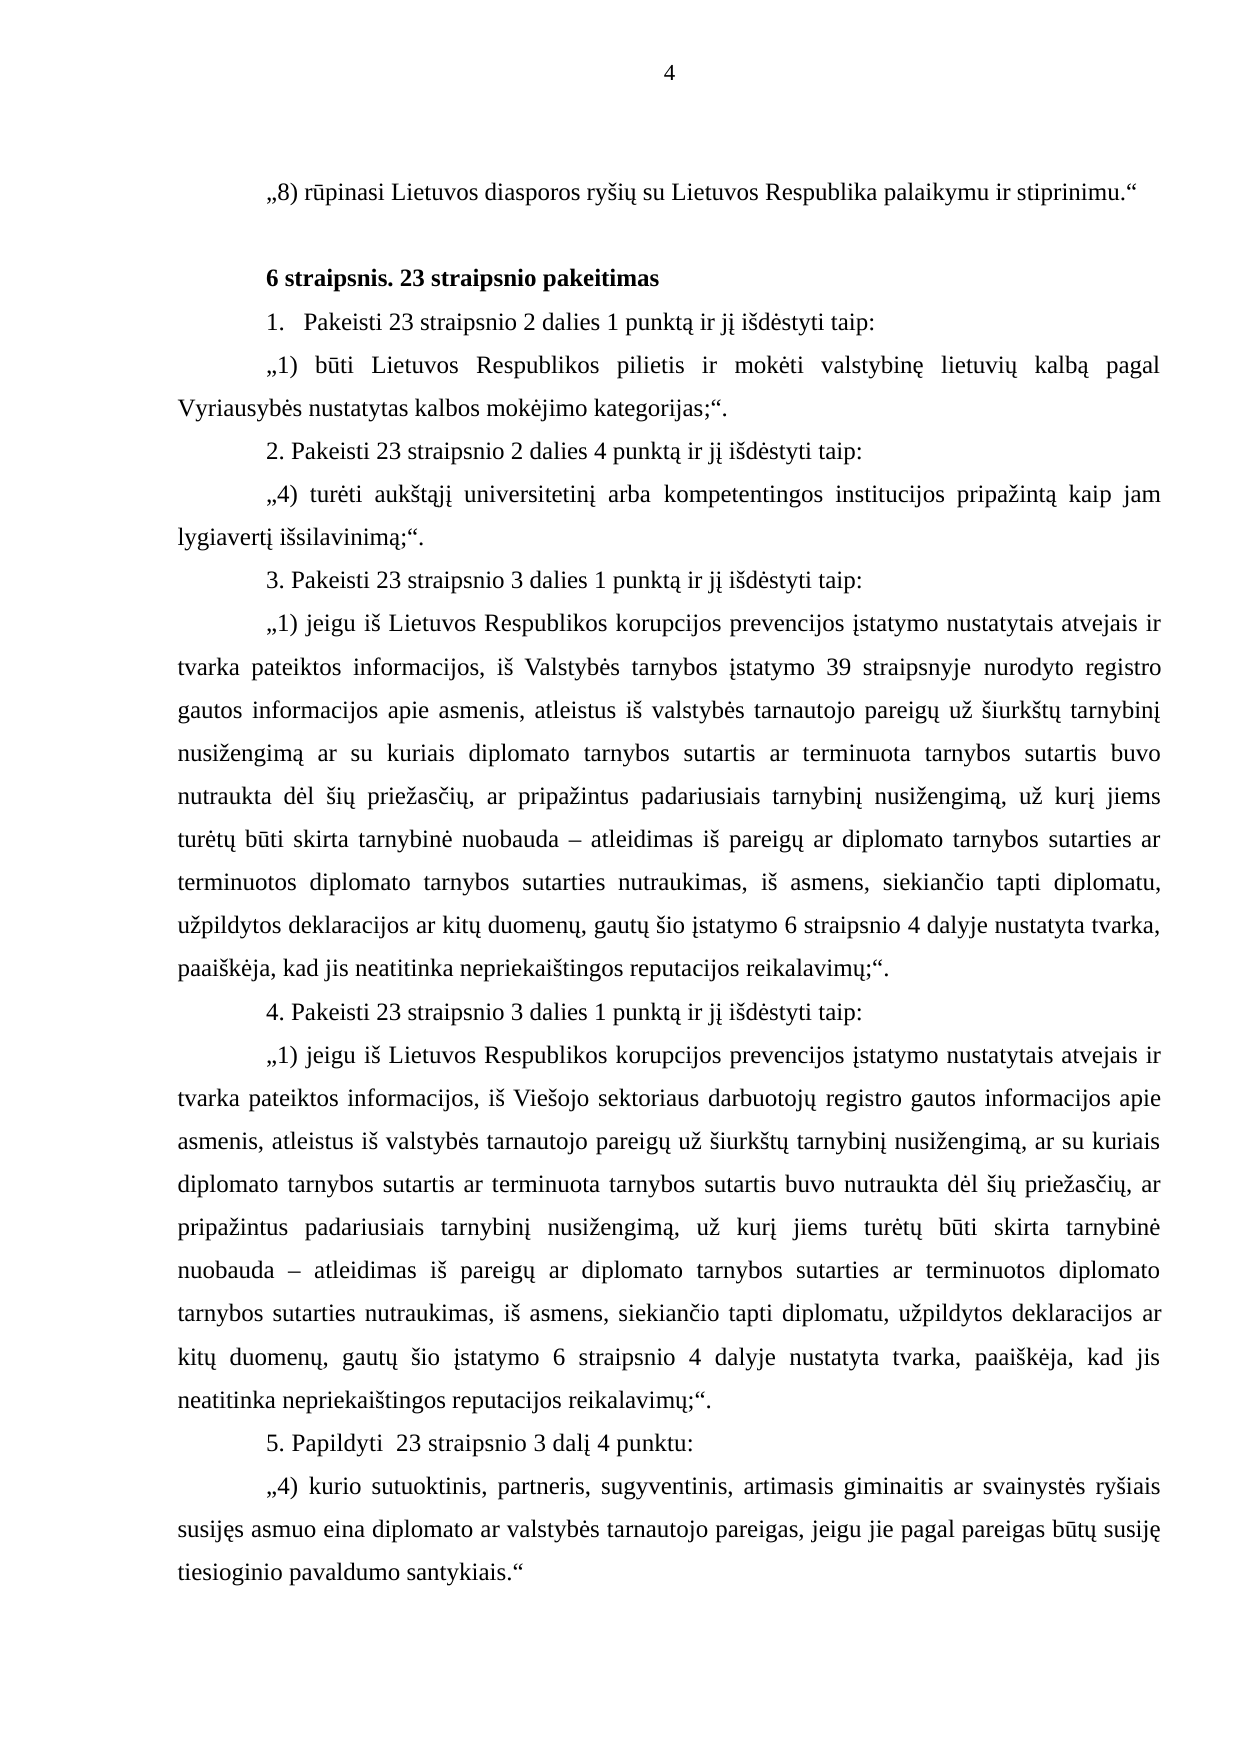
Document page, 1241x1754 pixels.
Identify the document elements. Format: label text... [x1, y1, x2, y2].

text 3. Pakeisti 23 straipsnio 3 dalies 1 punktą ir jį išdėstyti taip: [177, 565, 1162, 594]
text „1) būti Lietuvos Respublikos pilietis ir mokėti valstybinę lietuvių kalbą pagal Vyriausybės nustatytas kalbos mokėjimo kategorijas;“. [177, 350, 1162, 422]
text 2. Pakeisti 23 straipsnio 2 dalies 4 punktą ir jį išdėstyti taip: [177, 436, 1162, 465]
text „4) turėti aukštąjį universitetinį arba kompetentingos institucijos pripažintą kaip jam lygiavertį išsilavinimą;“. [177, 479, 1162, 551]
text 1. Pakeisti 23 straipsnio 2 dalies 1 punktą ir jį išdėstyti taip: [266, 307, 1162, 335]
text 6 straipsnis. 23 straipsnio pakeitimas [177, 263, 1162, 292]
text „4) kurio sutuoktinis, partneris, sugyventinis, artimasis giminaitis ar svainystės ryšiais susijęs asmuo eina diplomato ar valstybės tarnautojo pareigas, jeigu jie pagal pareigas būtų susiję tiesioginio pavaldumo santykiais.“ [177, 1471, 1162, 1586]
text „1) jeigu iš Lietuvos Respublikos korupcijos prevencijos įstatymo nustatytais atvejais ir tvarka pateiktos informacijos, iš Valstybės tarnybos įstatymo 39 straipsnyje nurodyto registro gautos informacijos apie asmenis, atleistus iš valstybės tarnautojo pareigų už šiurkštų tarnybinį nusižengimą ar su kuriais diplomato tarnybos sutartis ar terminuota tarnybos sutartis buvo nutraukta dėl šių priežasčių, ar pripažintus padariusiais tarnybinį nusižengimą, už kurį jiems turėtų būti skirta tarnybinė nuobauda – atleidimas iš pareigų ar diplomato tarnybos sutarties ar terminuotos diplomato tarnybos sutarties nutraukimas, iš asmens, siekiančio tapti diplomatu, užpildytos deklaracijos ar kitų duomenų, gautų šio įstatymo 6 straipsnio 4 dalyje nustatyta tvarka, paaiškėja, kad jis neatitinka nepriekaištingos reputacijos reikalavimų;“. [177, 608, 1162, 982]
text 5. Papildyti 23 straipsnio 3 dalį 4 punktu: [177, 1428, 1162, 1457]
text „8) rūpinasi Lietuvos diasporos ryšių su Lietuvos Respublika palaikymu ir stiprinimu.“ [177, 177, 1162, 206]
text „1) jeigu iš Lietuvos Respublikos korupcijos prevencijos įstatymo nustatytais atvejais ir tvarka pateiktos informacijos, iš Viešojo sektoriaus darbuotojų registro gautos informacijos apie asmenis, atleistus iš valstybės tarnautojo pareigų už šiurkštų tarnybinį nusižengimą, ar su kuriais diplomato tarnybos sutartis ar terminuota tarnybos sutartis buvo nutraukta dėl šių priežasčių, ar pripažintus padariusiais tarnybinį nusižengimą, už kurį jiems turėtų būti skirta tarnybinė nuobauda – atleidimas iš pareigų ar diplomato tarnybos sutarties ar terminuotos diplomato tarnybos sutarties nutraukimas, iš asmens, siekiančio tapti diplomatu, užpildytos deklaracijos ar kitų duomenų, gautų šio įstatymo 6 straipsnio 4 dalyje nustatyta tvarka, paaiškėja, kad jis neatitinka nepriekaištingos reputacijos reikalavimų;“. [177, 1040, 1162, 1413]
text 4. Pakeisti 23 straipsnio 3 dalies 1 punktą ir jį išdėstyti taip: [177, 997, 1162, 1025]
